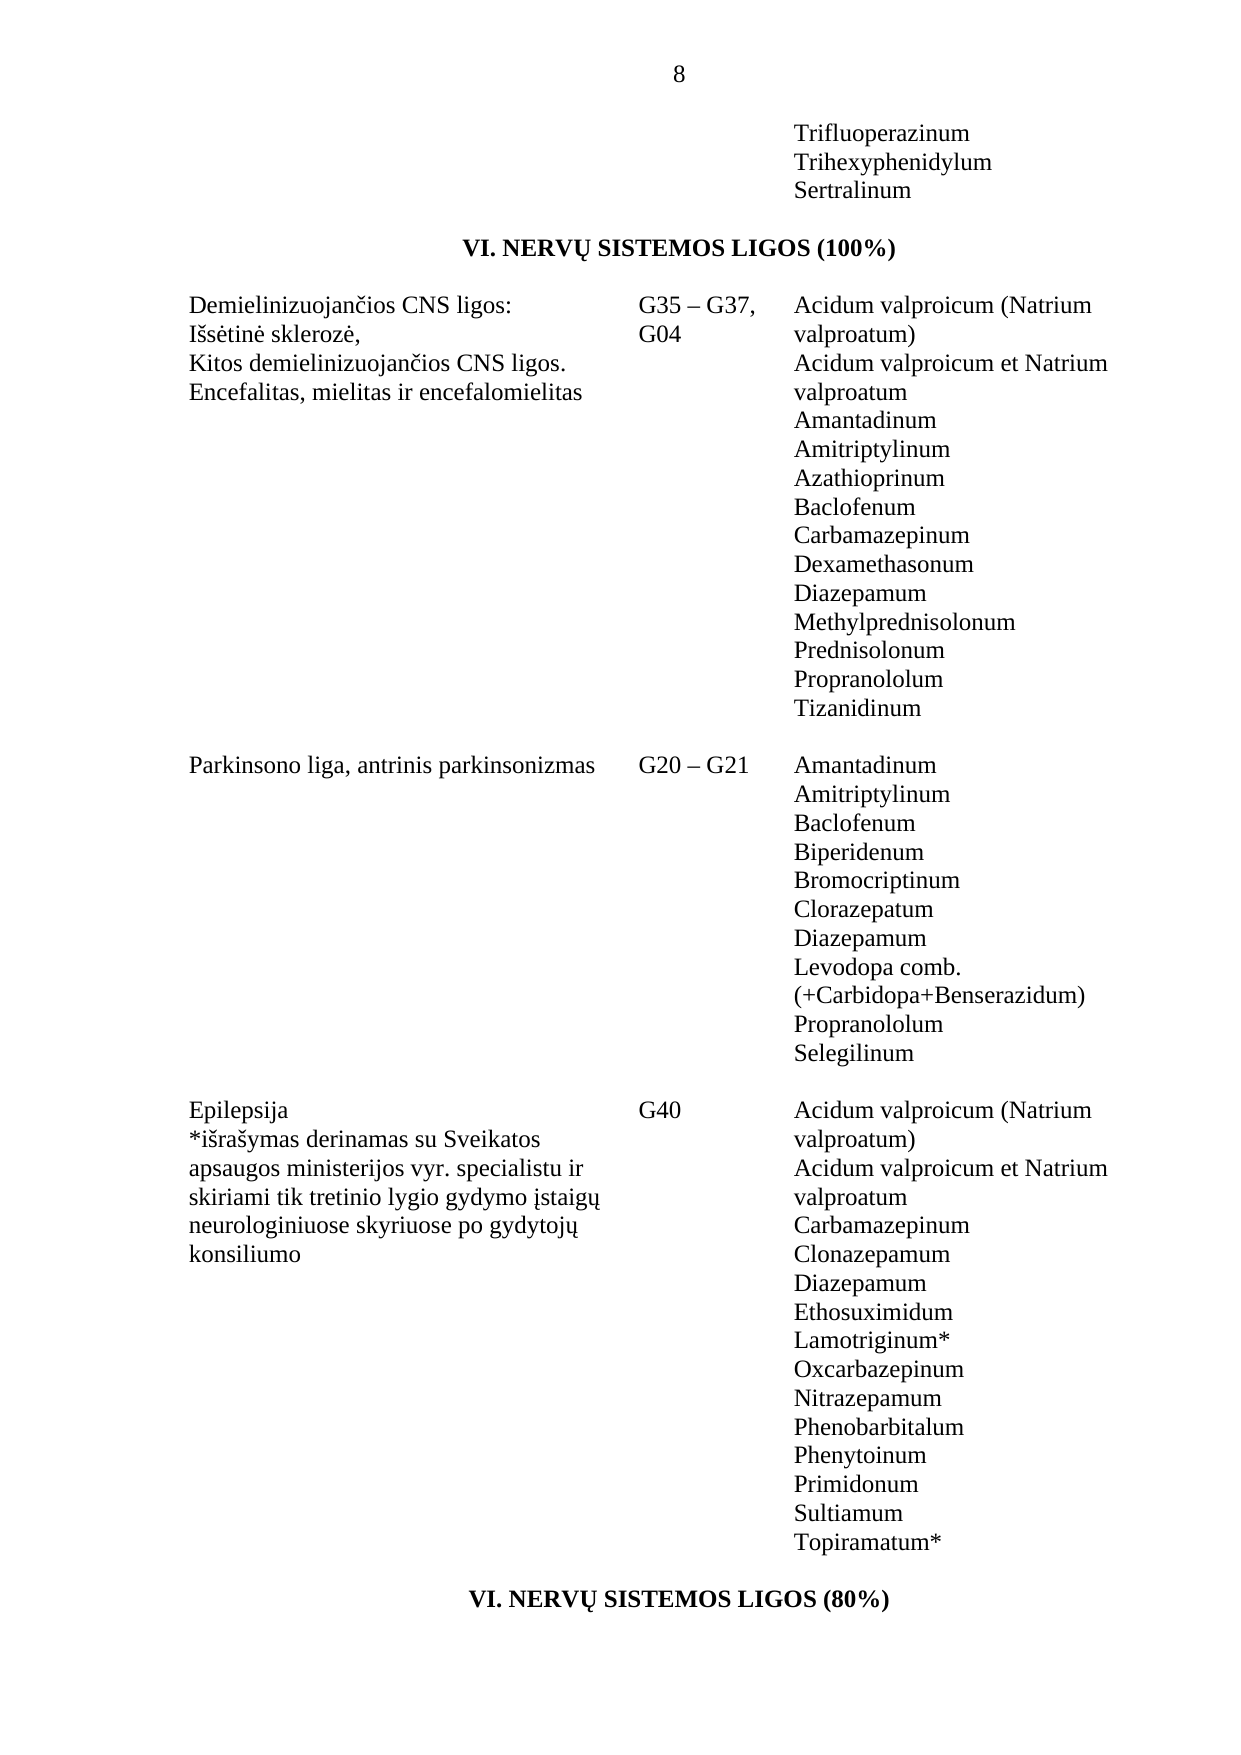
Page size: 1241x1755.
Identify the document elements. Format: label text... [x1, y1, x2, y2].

table_cell Propranololum [782, 1009, 1181, 1038]
table_cell Epilepsija *išrašymas derinamas su Sveikatos apsaugos ministerijos vyr. specialistu ir skiriami tik tretinio lygio gydymo įstaigų neurologiniuose skyriuose po gydytojų konsiliumo [177, 1096, 627, 1556]
table_cell Sertralinum [782, 176, 1181, 204]
table_cell Carbamazepinum [782, 521, 1181, 549]
table_cell [177, 147, 627, 176]
table_cell G20 – G21 [627, 751, 782, 779]
table_cell [177, 1009, 627, 1038]
table_cell [627, 1009, 782, 1038]
table_cell [627, 147, 782, 176]
table_cell Levodopa comb. [782, 952, 1181, 981]
table_cell G35 – G37, G04 [627, 291, 782, 348]
table_cell [627, 607, 782, 636]
table_cell Trihexyphenidylum [782, 147, 1181, 176]
table_cell [177, 952, 627, 981]
table_cell VI. NERVŲ SISTEMOS LIGOS (80%) [177, 1584, 1181, 1613]
table_cell [177, 894, 627, 923]
table_cell [627, 1326, 782, 1354]
table_cell Baclofenum [782, 808, 1181, 837]
table_cell [177, 1038, 627, 1067]
table_cell Primidonum [782, 1469, 1181, 1498]
table_cell [627, 549, 782, 578]
table_cell [177, 204, 627, 233]
table_cell [627, 118, 782, 147]
table_cell Phenytoinum [782, 1441, 1181, 1469]
table_cell [627, 463, 782, 492]
table_cell Diazepamum [782, 923, 1181, 952]
table_cell [177, 722, 627, 751]
table_cell Topiramatum* [782, 1527, 1181, 1556]
table_cell [177, 118, 627, 147]
table_cell [627, 521, 782, 549]
table_cell [627, 1383, 782, 1412]
table_cell Prednisolonum [782, 636, 1181, 664]
table_cell Trifluoperazinum [782, 118, 1181, 147]
table_cell [627, 894, 782, 923]
table_cell Bromocriptinum [782, 866, 1181, 894]
table_cell Diazepamum [782, 1268, 1181, 1297]
table_cell [627, 1297, 782, 1326]
table_cell [627, 722, 782, 751]
table_cell [177, 779, 627, 808]
table_cell [177, 923, 627, 952]
table_cell [627, 981, 782, 1009]
table_cell [627, 1268, 782, 1297]
table_cell [627, 578, 782, 607]
table_cell [177, 176, 627, 204]
table_cell Lamotriginum* [782, 1326, 1181, 1354]
table_cell [627, 1556, 782, 1584]
table_cell Amantadinum [782, 406, 1181, 434]
table_cell [627, 808, 782, 837]
table_cell [177, 837, 627, 866]
table_cell [627, 866, 782, 894]
table_cell [177, 981, 627, 1009]
table_cell [627, 434, 782, 463]
table_cell Propranololum [782, 664, 1181, 693]
table_cell Diazepamum [782, 578, 1181, 607]
table_cell [627, 1239, 782, 1268]
table_cell [782, 262, 1181, 291]
table_cell [627, 176, 782, 204]
table_cell [177, 1067, 627, 1096]
table_cell [782, 204, 1181, 233]
table_cell Carbamazepinum [782, 1211, 1181, 1239]
table_cell [627, 204, 782, 233]
table_cell [627, 923, 782, 952]
table_cell Dexamethasonum [782, 549, 1181, 578]
table_cell [627, 779, 782, 808]
table_cell Acidum valproicum et Natrium valproatum [782, 1153, 1181, 1211]
table_cell [627, 1211, 782, 1239]
table_cell Amantadinum [782, 751, 1181, 779]
table_cell [627, 1067, 782, 1096]
table_cell [177, 1556, 627, 1584]
table_cell [627, 1527, 782, 1556]
table_cell Oxcarbazepinum [782, 1354, 1181, 1383]
table_cell [627, 1038, 782, 1067]
table_cell [627, 348, 782, 406]
table_cell Clorazepatum [782, 894, 1181, 923]
table_cell G40 [627, 1096, 782, 1153]
table_cell Baclofenum [782, 492, 1181, 521]
table_cell [177, 866, 627, 894]
table_cell [177, 808, 627, 837]
table_cell [627, 1412, 782, 1441]
table_cell [782, 1556, 1181, 1584]
table_cell [627, 952, 782, 981]
table_cell [627, 636, 782, 664]
table_cell [627, 492, 782, 521]
table_cell VI. NERVŲ SISTEMOS LIGOS (100%) [177, 233, 1181, 262]
table_cell [627, 262, 782, 291]
table_cell Tizanidinum [782, 693, 1181, 722]
table_cell Amitriptylinum [782, 434, 1181, 463]
table_cell Clonazepamum [782, 1239, 1181, 1268]
table_cell [782, 1067, 1181, 1096]
table_cell Selegilinum [782, 1038, 1181, 1067]
table_cell [627, 1441, 782, 1469]
table_cell Azathioprinum [782, 463, 1181, 492]
table_cell [627, 1469, 782, 1498]
table_cell [627, 1354, 782, 1383]
table_cell Sultiamum [782, 1498, 1181, 1527]
table_cell [627, 664, 782, 693]
table_cell (+Carbidopa+Benserazidum) [782, 981, 1181, 1009]
table_cell Parkinsono liga, antrinis parkinsonizmas [177, 751, 627, 779]
table_cell Amitriptylinum [782, 779, 1181, 808]
table_cell Nitrazepamum [782, 1383, 1181, 1412]
table_cell Biperidenum [782, 837, 1181, 866]
table_cell [177, 262, 627, 291]
table_cell Acidum valproicum (Natrium valproatum) [782, 1096, 1181, 1153]
table_cell Ethosuximidum [782, 1297, 1181, 1326]
table_cell Demielinizuojančios CNS ligos: Išsėtinė sklerozė, Kitos demielinizuojančios CNS ligos. Encefalitas, mielitas ir encefalomielitas [177, 291, 627, 722]
table_cell [782, 722, 1181, 751]
table_cell [627, 837, 782, 866]
table_cell [627, 693, 782, 722]
table_cell Methylprednisolonum [782, 607, 1181, 636]
table_cell Acidum valproicum et Natrium valproatum [782, 348, 1181, 406]
table_cell Phenobarbitalum [782, 1412, 1181, 1441]
table_cell [627, 406, 782, 434]
table_cell [627, 1498, 782, 1527]
table_cell [627, 1153, 782, 1211]
table_cell Acidum valproicum (Natrium valproatum) [782, 291, 1181, 348]
